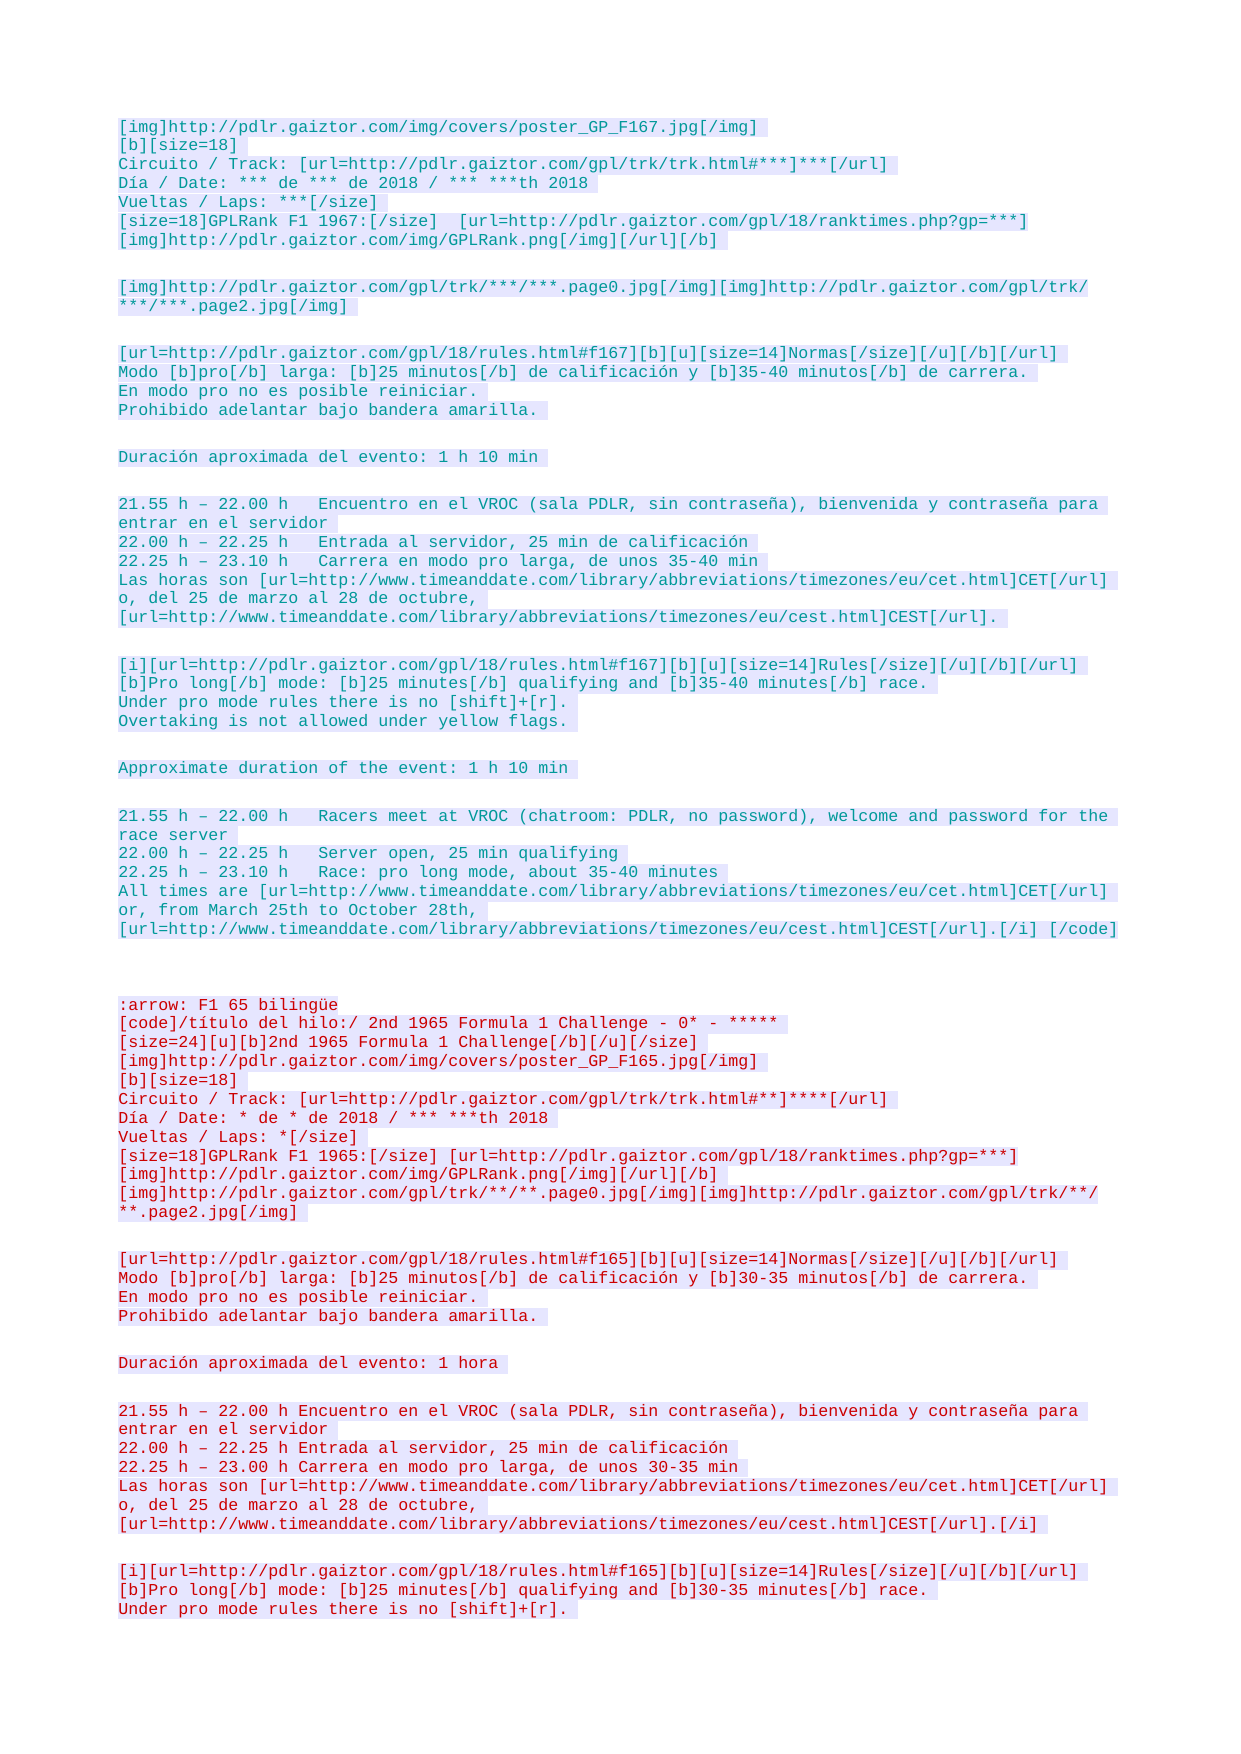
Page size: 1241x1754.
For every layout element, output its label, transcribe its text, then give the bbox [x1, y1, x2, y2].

text :arrow: F1 65 bilingüe [118, 996, 1122, 1015]
text [b][size=18] [118, 1072, 1122, 1091]
text Vueltas / Laps: ***[/size] [118, 193, 1122, 212]
text Circuito / Track: [url=http://pdlr.gaiztor.com/gpl/trk/trk.html#***]***[/url] [118, 156, 1122, 175]
text En modo pro no es posible reiniciar. [118, 1289, 1122, 1307]
text [b]Pro long[/b] mode: [b]25 minutes[/b] qualifying and [b]35-40 minutes[/b] race. [118, 675, 1122, 694]
text Modo [b]pro[/b] larga: [b]25 minutos[/b] de calificación y [b]35-40 minutos[/b] de carrera. [118, 363, 1122, 382]
text [code]/título del hilo:/ 2nd 1965 Formula 1 Challenge - 0* - ***** [118, 1015, 1122, 1034]
text 21.55 h – 22.00 h Racers meet at VROC (chatroom: PDLR, no password), welcome and password for the race server [118, 807, 1122, 845]
text [b]Pro long[/b] mode: [b]25 minutes[/b] qualifying and [b]30-35 minutes[/b] race. [118, 1581, 1122, 1600]
text Duración aproximada del evento: 1 h 10 min [118, 448, 1122, 467]
text [url=http://pdlr.gaiztor.com/gpl/18/rules.html#f167][b][u][size=14]Normas[/size][/u][/b][/url] [118, 345, 1122, 363]
text Día / Date: *** de *** de 2018 / *** ***th 2018 [118, 175, 1122, 193]
text [img]http://pdlr.gaiztor.com/gpl/trk/***/***.page0.jpg[/img][img]http://pdlr.gaiztor.com/gpl/trk/***/***.page2.jpg[/img] [118, 278, 1122, 316]
text 22.00 h – 22.25 h Server open, 25 min qualifying [118, 845, 1122, 864]
text Prohibido adelantar bajo bandera amarilla. [118, 1307, 1122, 1326]
text All times are [url=http://www.timeanddate.com/library/abbreviations/timezones/eu/cet.html]CET[/url] or, from March 25th to October 28th, [url=http://www.timeanddate.com/library/abbreviations/timezones/eu/cest.html]CEST[/url].[/i] [/code] [118, 883, 1122, 939]
text Approximate duration of the event: 1 h 10 min [118, 760, 1122, 779]
text 22.25 h – 23.00 h Carrera en modo pro larga, de unos 30-35 min [118, 1459, 1122, 1477]
text [size=18]GPLRank F1 1967:[/size] [url=http://pdlr.gaiztor.com/gpl/18/ranktimes.php?gp=***][img]http://pdlr.gaiztor.com/img/GPLRank.png[/img][/url][/b] [118, 212, 1122, 250]
text Prohibido adelantar bajo bandera amarilla. [118, 401, 1122, 420]
text Las horas son [url=http://www.timeanddate.com/library/abbreviations/timezones/eu/cet.html]CET[/url] o, del 25 de marzo al 28 de octubre, [url=http://www.timeanddate.com/library/abbreviations/timezones/eu/cest.html]CEST[/url]. [118, 571, 1122, 628]
text Under pro mode rules there is no [shift]+[r]. [118, 1600, 1122, 1619]
text [i][url=http://pdlr.gaiztor.com/gpl/18/rules.html#f165][b][u][size=14]Rules[/size][/u][/b][/url] [118, 1562, 1122, 1581]
text 21.55 h – 22.00 h Encuentro en el VROC (sala PDLR, sin contraseña), bienvenida y contraseña para entrar en el servidor [118, 1402, 1122, 1440]
text [i][url=http://pdlr.gaiztor.com/gpl/18/rules.html#f167][b][u][size=14]Rules[/size][/u][/b][/url] [118, 656, 1122, 675]
text 22.00 h – 22.25 h Entrada al servidor, 25 min de calificación [118, 533, 1122, 552]
text Duración aproximada del evento: 1 hora [118, 1355, 1122, 1374]
text [b][size=18] [118, 137, 1122, 156]
text [img]http://pdlr.gaiztor.com/img/covers/poster_GP_F165.jpg[/img] [118, 1053, 1122, 1072]
text Under pro mode rules there is no [shift]+[r]. [118, 694, 1122, 713]
text [img]http://pdlr.gaiztor.com/img/covers/poster_GP_F167.jpg[/img] [118, 118, 1122, 137]
text 22.00 h – 22.25 h Entrada al servidor, 25 min de calificación [118, 1440, 1122, 1459]
text [url=http://pdlr.gaiztor.com/gpl/18/rules.html#f165][b][u][size=14]Normas[/size][/u][/b][/url] [118, 1251, 1122, 1270]
text Vueltas / Laps: *[/size] [118, 1128, 1122, 1147]
text Las horas son [url=http://www.timeanddate.com/library/abbreviations/timezones/eu/cet.html]CET[/url] o, del 25 de marzo al 28 de octubre, [url=http://www.timeanddate.com/library/abbreviations/timezones/eu/cest.html]CEST[/url].[/i] [118, 1477, 1122, 1534]
text Overtaking is not allowed under yellow flags. [118, 713, 1122, 732]
text 21.55 h – 22.00 h Encuentro en el VROC (sala PDLR, sin contraseña), bienvenida y contraseña para entrar en el servidor [118, 496, 1122, 533]
text Día / Date: * de * de 2018 / *** ***th 2018 [118, 1109, 1122, 1128]
text [img]http://pdlr.gaiztor.com/gpl/trk/**/**.page0.jpg[/img][img]http://pdlr.gaiztor.com/gpl/trk/**/**.page2.jpg[/img] [118, 1185, 1122, 1222]
text [size=24][u][b]2nd 1965 Formula 1 Challenge[/b][/u][/size] [118, 1034, 1122, 1053]
text Circuito / Track: [url=http://pdlr.gaiztor.com/gpl/trk/trk.html#**]****[/url] [118, 1091, 1122, 1109]
text En modo pro no es posible reiniciar. [118, 382, 1122, 401]
text 22.25 h – 23.10 h Carrera en modo pro larga, de unos 35-40 min [118, 552, 1122, 571]
text 22.25 h – 23.10 h Race: pro long mode, about 35-40 minutes [118, 864, 1122, 883]
text Modo [b]pro[/b] larga: [b]25 minutos[/b] de calificación y [b]30-35 minutos[/b] de carrera. [118, 1270, 1122, 1289]
text [size=18]GPLRank F1 1965:[/size] [url=http://pdlr.gaiztor.com/gpl/18/ranktimes.php?gp=***][img]http://pdlr.gaiztor.com/img/GPLRank.png[/img][/url][/b] [118, 1147, 1122, 1185]
